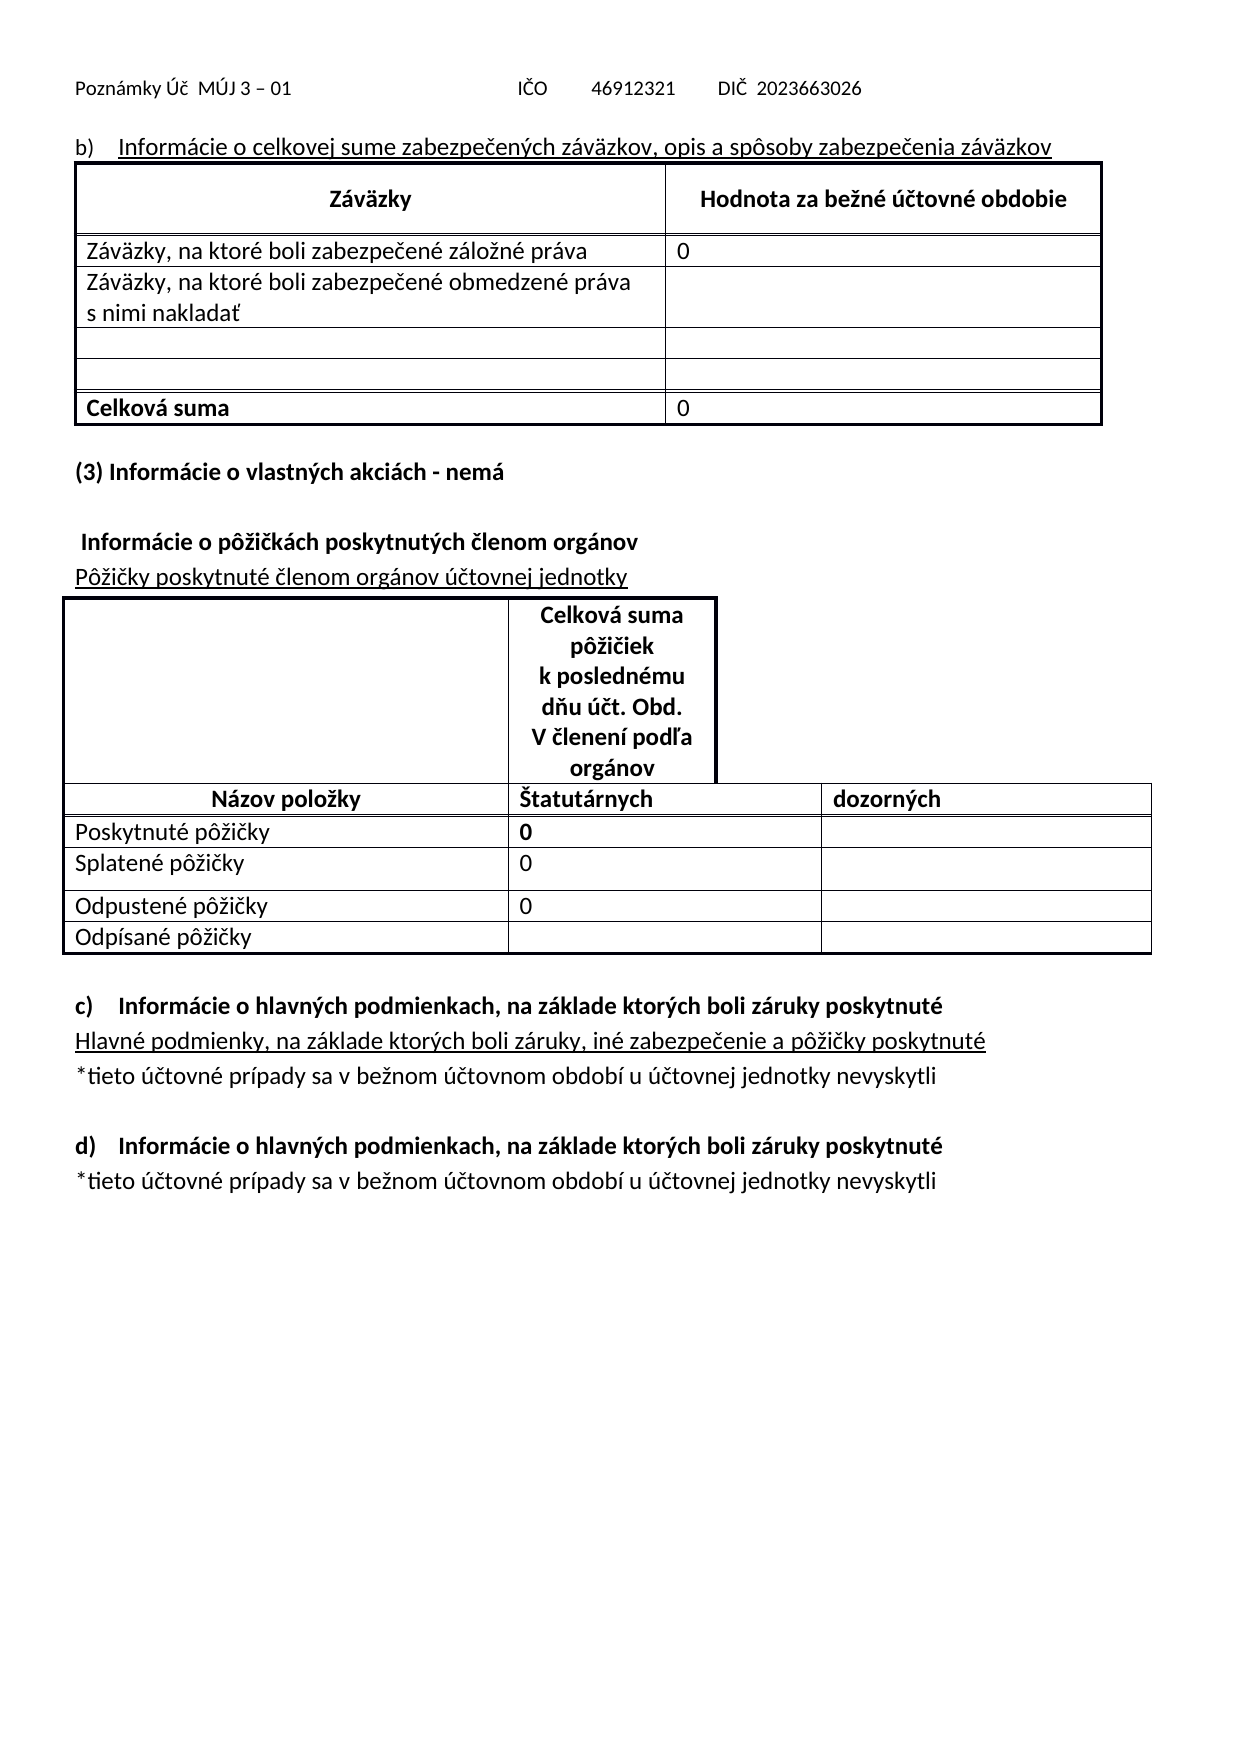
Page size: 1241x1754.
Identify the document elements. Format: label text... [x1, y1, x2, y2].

table_cell Názov položky [65, 784, 508, 814]
table_cell [77, 328, 665, 358]
text Informácie o pôžičkách poskytnutých členom orgánov [75, 526, 1165, 557]
list Informácie o hlavných podmienkach, na základe ktorých boli záruky poskytnuté [75, 990, 1165, 1021]
table_cell 0 [509, 817, 821, 846]
table_cell Odpustené pôžičky [65, 891, 508, 921]
table_cell 0 [666, 393, 1100, 423]
table_cell 0 [509, 848, 821, 890]
table_cell Celková suma [77, 393, 665, 423]
list Informácie o celkovej sume zabezpečených záväzkov, opis a spôsoby zabezpečenia záväzkov [75, 131, 1165, 161]
table_header Záväzky [77, 165, 665, 233]
table_header Celková suma pôžičiek k poslednému dňu účt. Obd. V členení podľa orgánov [509, 600, 714, 783]
table_header [65, 600, 508, 783]
table_cell Poskytnuté pôžičky [65, 817, 508, 846]
list Informácie o hlavných podmienkach, na základe ktorých boli záruky poskytnuté [75, 1130, 1165, 1161]
table_cell Splatené pôžičky [65, 848, 508, 890]
table_cell Záväzky, na ktoré boli zabezpečené záložné práva [77, 236, 665, 266]
text *tieto účtovné prípady sa v bežnom účtovnom období u účtovnej jednotky nevyskytli [75, 1060, 1165, 1091]
table_cell 0 [509, 891, 821, 921]
text Pôžičky poskytnuté členom orgánov účtovnej jednotky [75, 561, 1165, 592]
table_cell dozorných [822, 784, 1151, 814]
table_cell Odpísané pôžičky [65, 922, 508, 952]
text *tieto účtovné prípady sa v bežnom účtovnom období u účtovnej jednotky nevyskytli [75, 1165, 1165, 1196]
table_header Hodnota za bežné účtovné obdobie [666, 165, 1100, 233]
table_cell [822, 922, 1151, 952]
table_cell Záväzky, na ktoré boli zabezpečené obmedzené práva s nimi nakladať [77, 267, 665, 327]
table_cell [666, 267, 1100, 327]
table_cell [77, 359, 665, 389]
text Hlavné podmienky, na základe ktorých boli záruky, iné zabezpečenie a pôžičky poskytnuté [75, 1025, 1165, 1056]
table_cell [666, 359, 1100, 389]
text (3) Informácie o vlastných akciách - nemá [75, 456, 1165, 487]
table_cell [822, 891, 1151, 921]
table_cell 0 [666, 236, 1100, 266]
table_cell Štatutárnych [509, 784, 821, 814]
text Poznámky Úč MÚJ 3 – 01 IČO 46912321 DIČ 2023663026 [75, 75, 1165, 100]
table_cell [822, 848, 1151, 890]
table_cell [509, 922, 821, 952]
table_cell [666, 328, 1100, 358]
table_cell [822, 817, 1151, 846]
